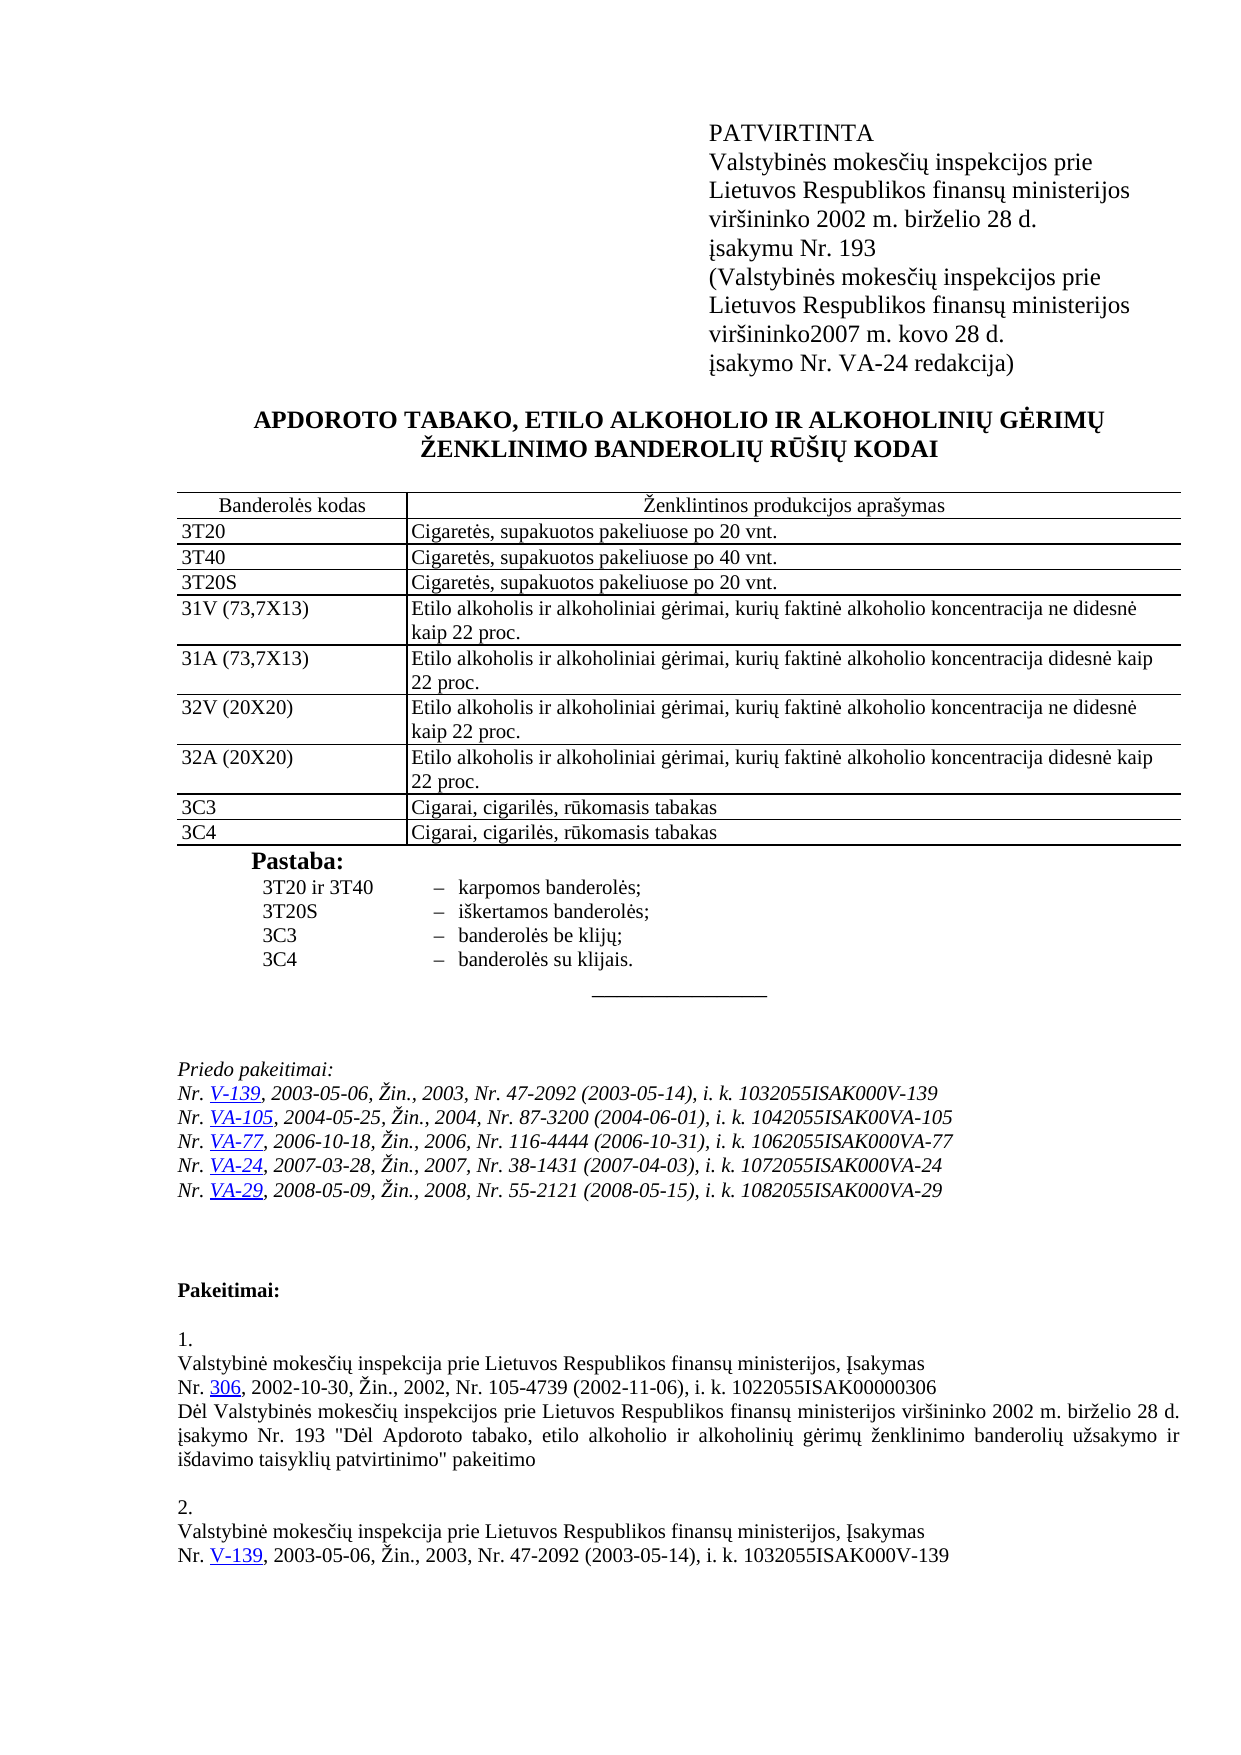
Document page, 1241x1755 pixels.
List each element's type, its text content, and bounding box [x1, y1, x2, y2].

table_header Banderolės kodas [177, 493, 406, 517]
table_cell Cigaretės, supakuotos pakeliuose po 40 vnt. [408, 545, 1181, 569]
text Valstybinė mokesčių inspekcija prie Lietuvos Respublikos finansų ministerijos, Įsakymas [177, 1519, 1181, 1543]
table_cell iškertamos banderolės; [447, 899, 1181, 923]
table_cell Etilo alkoholis ir alkoholiniai gėrimai, kurių faktinė alkoholio koncentracija didesnė kaip 22 proc. [408, 745, 1181, 793]
text Lietuvos Respublikos finansų ministerijos viršininko 2002 m. birželio 28 d. [709, 176, 1181, 233]
table_cell Cigaretės, supakuotos pakeliuose po 20 vnt. [408, 519, 1181, 543]
text Nr. VA-77, 2006-10-18, Žin., 2006, Nr. 116-4444 (2006-10-31), i. k. 1062055ISAK000VA-77 [177, 1129, 1181, 1153]
text įsakymo Nr. VA-24 redakcija) [709, 348, 1181, 377]
text įsakymu Nr. 193 [709, 233, 1181, 262]
text APDOROTO TABAKO, ETILO ALKOHOLIO IR ALKOHOLINIŲ GĖRIMŲ ŽENKLINIMO BANDEROLIŲ RŪŠIŲ KODAI [177, 406, 1181, 463]
table_cell Etilo alkoholis ir alkoholiniai gėrimai, kurių faktinė alkoholio koncentracija ne didesnė kaip 22 proc. [408, 695, 1181, 743]
text Priedo pakeitimai: [177, 1057, 1181, 1081]
table_cell Etilo alkoholis ir alkoholiniai gėrimai, kurių faktinė alkoholio koncentracija ne didesnė kaip 22 proc. [408, 596, 1181, 644]
text ______________ [177, 971, 1181, 1000]
text Nr. VA-105, 2004-05-25, Žin., 2004, Nr. 87-3200 (2004-06-01), i. k. 1042055ISAK00VA-105 [177, 1105, 1181, 1129]
table_cell 3T20 [177, 519, 406, 543]
text 2. [177, 1495, 1181, 1519]
text Lietuvos Respublikos finansų ministerijos [709, 291, 1181, 319]
table_cell Etilo alkoholis ir alkoholiniai gėrimai, kurių faktinė alkoholio koncentracija didesnė kaip 22 proc. [408, 646, 1181, 694]
text Pastaba: [177, 846, 1181, 875]
table_cell Cigarai, cigarilės, rūkomasis tabakas [408, 820, 1181, 844]
text Valstybinė mokesčių inspekcija prie Lietuvos Respublikos finansų ministerijos, Įsakymas [177, 1351, 1181, 1375]
table_cell 3T40 [177, 545, 406, 569]
table_cell – [422, 899, 447, 923]
table_cell 3C4 [177, 947, 422, 971]
text Valstybinės mokesčių inspekcijos prie [709, 147, 1181, 176]
table_cell 3T20S [177, 570, 406, 594]
table_cell Cigaretės, supakuotos pakeliuose po 20 vnt. [408, 570, 1181, 594]
text PATVIRTINTA [709, 118, 1181, 147]
table_cell 3C4 [177, 820, 406, 844]
text 1. [177, 1327, 1181, 1351]
text Dėl Valstybinės mokesčių inspekcijos prie Lietuvos Respublikos finansų ministerijos viršininko 2002 m. birželio 28 d. įsakymo Nr. 193 "Dėl Apdoroto tabako, etilo alkoholio ir alkoholinių gėrimų ženklinimo banderolių užsakymo ir išdavimo taisyklių patvirtinimo" pakeitimo [177, 1399, 1181, 1471]
table_cell 32A (20X20) [177, 745, 406, 793]
table_cell Cigarai, cigarilės, rūkomasis tabakas [408, 795, 1181, 819]
table_cell 3T20S [177, 899, 422, 923]
text Nr. V-139, 2003-05-06, Žin., 2003, Nr. 47-2092 (2003-05-14), i. k. 1032055ISAK000V-139 [177, 1543, 1181, 1567]
table_cell 32V (20X20) [177, 695, 406, 743]
table_cell 3C3 [177, 795, 406, 819]
table_header karpomos banderolės; [447, 875, 1181, 899]
table_cell 31V (73,7X13) [177, 596, 406, 644]
text (Valstybinės mokesčių inspekcijos prie [709, 262, 1181, 291]
table_header 3T20 ir 3T40 [177, 875, 422, 899]
table_header – [422, 875, 447, 899]
table_cell banderolės su klijais. [447, 947, 1181, 971]
table_cell – [422, 947, 447, 971]
text viršininko2007 m. kovo 28 d. [709, 319, 1181, 348]
table_cell 3C3 [177, 923, 422, 947]
text Pakeitimai: [177, 1278, 1181, 1302]
table_cell – [422, 923, 447, 947]
table_header Ženklintinos produkcijos aprašymas [408, 493, 1181, 517]
text Nr. V-139, 2003-05-06, Žin., 2003, Nr. 47-2092 (2003-05-14), i. k. 1032055ISAK000V-139 [177, 1081, 1181, 1105]
text Nr. VA-24, 2007-03-28, Žin., 2007, Nr. 38-1431 (2007-04-03), i. k. 1072055ISAK000VA-24 [177, 1153, 1181, 1177]
table_cell banderolės be klijų; [447, 923, 1181, 947]
text Nr. 306, 2002-10-30, Žin., 2002, Nr. 105-4739 (2002-11-06), i. k. 1022055ISAK00000306 [177, 1375, 1181, 1399]
text Nr. VA-29, 2008-05-09, Žin., 2008, Nr. 55-2121 (2008-05-15), i. k. 1082055ISAK000VA-29 [177, 1177, 1181, 1202]
table_cell 31A (73,7X13) [177, 646, 406, 694]
